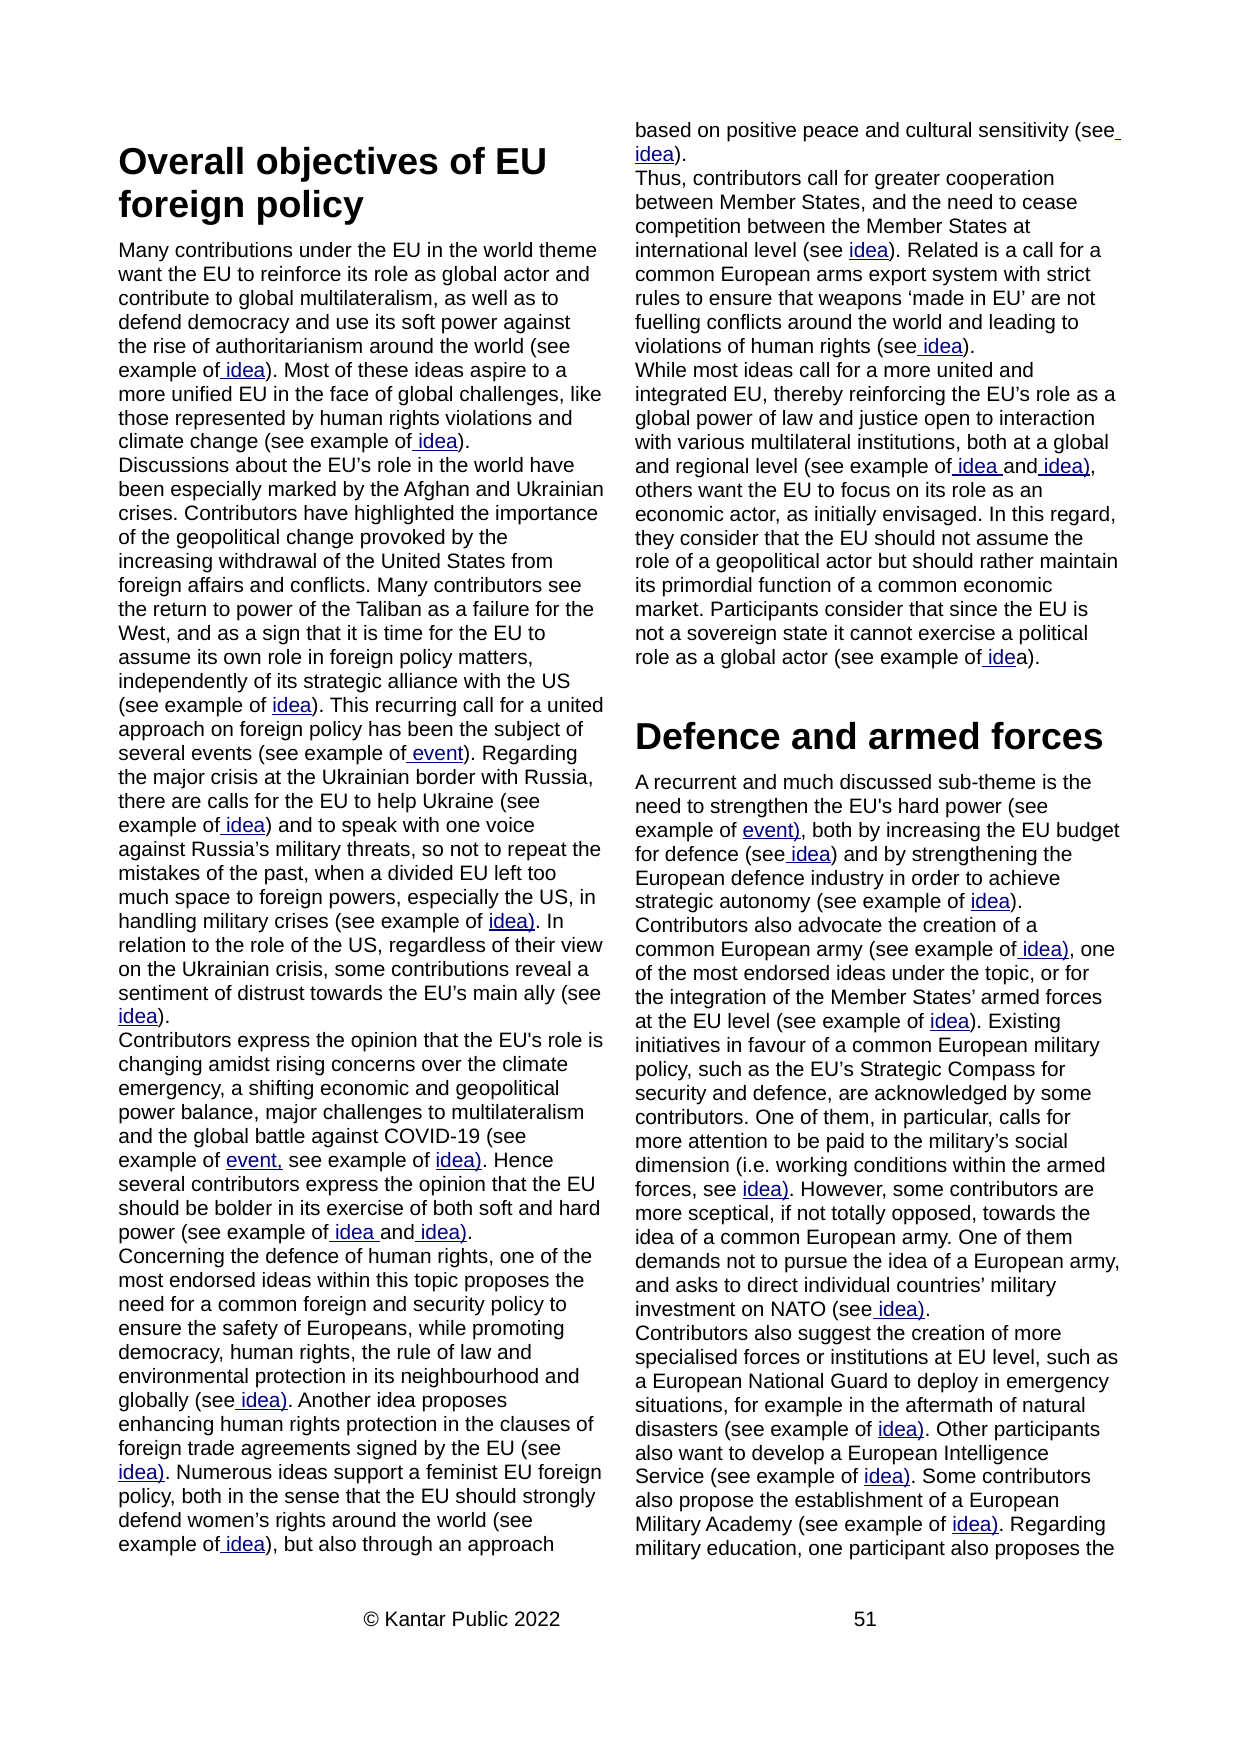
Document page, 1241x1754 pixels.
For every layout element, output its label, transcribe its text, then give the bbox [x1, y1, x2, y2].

text Contributors express the opinion that the EU's role is changing amidst rising concerns over the climate emergency, a shifting economic and geopolitical power balance, major challenges to multilateralism and the global battle against COVID-19 (see example of event, see example of idea). Hence several contributors express the opinion that the EU should be bolder in its exercise of both soft and hard power (see example of idea and idea). [118, 1028, 605, 1244]
text Concerning the defence of human rights, one of the most endorsed ideas within this topic proposes the need for a common foreign and security policy to ensure the safety of Europeans, while promoting democracy, human rights, the rule of law and environmental protection in its neighbourhood and globally (see idea). Another idea proposes enhancing human rights protection in the clauses of foreign trade agreements signed by the EU (see idea). Numerous ideas support a feminist EU foreign policy, both in the sense that the EU should strongly defend women’s rights around the world (see example of idea), but also through an approach [118, 1244, 605, 1555]
subtitle Defence and armed forces [635, 714, 1122, 757]
text based on positive peace and cultural sensitivity (see idea). [635, 118, 1122, 166]
text Many contributions under the EU in the world theme want the EU to reinforce its role as global actor and contribute to global multilateralism, as well as to defend democracy and use its soft power against the rise of authoritarianism around the world (see example of idea). Most of these ideas aspire to a more unified EU in the face of global challenges, like those represented by human rights violations and climate change (see example of idea). [118, 238, 605, 453]
text Contributors also suggest the creation of more specialised forces or institutions at EU level, such as a European National Guard to deploy in emergency situations, for example in the aftermath of natural disasters (see example of idea). Other participants also want to develop a European Intelligence Service (see example of idea). Some contributors also propose the establishment of a European Military Academy (see example of idea). Regarding military education, one participant also proposes the [635, 1321, 1122, 1560]
subtitle Overall objectives of EU foreign policy [118, 139, 605, 225]
text While most ideas call for a more united and integrated EU, thereby reinforcing the EU’s role as a global power of law and justice open to interaction with various multilateral institutions, both at a global and regional level (see example of idea and idea), others want the EU to focus on its role as an economic actor, as initially envisaged. In this regard, they consider that the EU should not assume the role of a geopolitical actor but should rather maintain its primordial function of a common economic market. Participants consider that since the EU is not a sovereign state it cannot exercise a political role as a global actor (see example of idea). [635, 358, 1122, 669]
text Discussions about the EU’s role in the world have been especially marked by the Afghan and Ukrainian crises. Contributors have highlighted the importance of the geopolitical change provoked by the increasing withdrawal of the United States from foreign affairs and conflicts. Many contributors see the return to power of the Taliban as a failure for the West, and as a sign that it is time for the EU to assume its own role in foreign policy matters, independently of its strategic alliance with the US (see example of idea). This recurring call for a united approach on foreign policy has been the subject of several events (see example of event). Regarding the major crisis at the Ukrainian border with Russia, there are calls for the EU to help Ukraine (see example of idea) and to speak with one voice against Russia’s military threats, so not to repeat the mistakes of the past, when a divided EU left too much space to foreign powers, especially the US, in handling military crises (see example of idea). In relation to the role of the US, regardless of their view on the Ukrainian crisis, some contributions reveal a sentiment of distrust towards the EU’s main ally (see idea). [118, 453, 605, 1028]
text Thus, contributors call for greater cooperation between Member States, and the need to cease competition between the Member States at international level (see idea). Related is a call for a common European arms export system with strict rules to ensure that weapons ‘made in EU’ are not fuelling conflicts around the world and leading to violations of human rights (see idea). [635, 166, 1122, 358]
text A recurrent and much discussed sub-theme is the need to strengthen the EU's hard power (see example of event), both by increasing the EU budget for defence (see idea) and by strengthening the European defence industry in order to achieve strategic autonomy (see example of idea). Contributors also advocate the creation of a common European army (see example of idea), one of the most endorsed ideas under the topic, or for the integration of the Member States’ armed forces at the EU level (see example of idea). Existing initiatives in favour of a common European military policy, such as the EU’s Strategic Compass for security and defence, are acknowledged by some contributors. One of them, in particular, calls for more attention to be paid to the military’s social dimension (i.e. working conditions within the armed forces, see idea). However, some contributors are more sceptical, if not totally opposed, towards the idea of a common European army. One of them demands not to pursue the idea of a European army, and asks to direct individual countries’ military investment on NATO (see idea). [635, 769, 1122, 1321]
